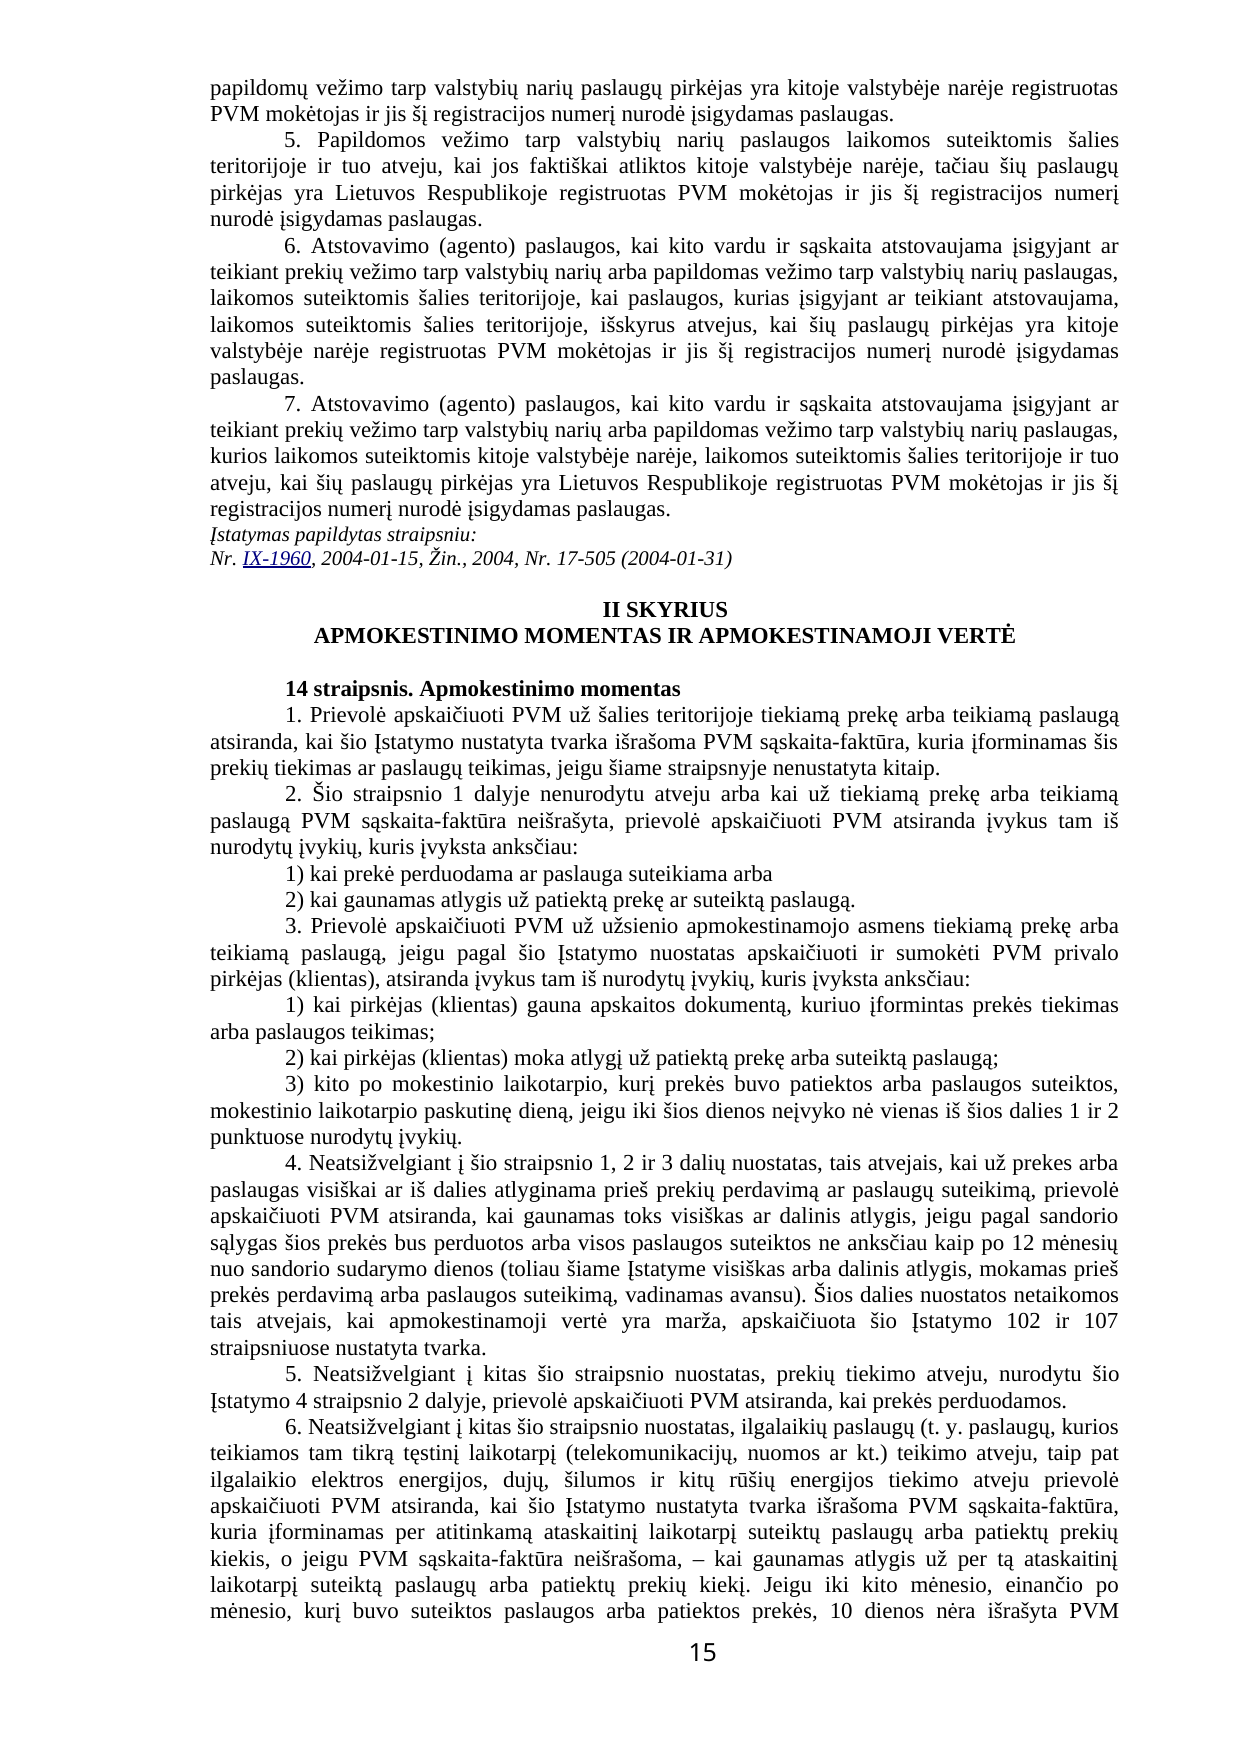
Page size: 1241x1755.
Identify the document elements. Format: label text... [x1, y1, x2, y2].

text 3) kito po mokestinio laikotarpio, kurį prekės buvo patiektos arba paslaugos suteiktos, mokestinio laikotarpio paskutinę dieną, jeigu iki šios dienos neįvyko nė vienas iš šios dalies 1 ir 2 punktuose nurodytų įvykių. [210, 1070, 1120, 1149]
text 1) kai prekė perduodama ar paslauga suteikiama arba [210, 859, 1120, 886]
text Nr. IX-1960, 2004-01-15, Žin., 2004, Nr. 17-505 (2004-01-31) [210, 546, 1120, 570]
text 2) kai gaunamas atlygis už patiektą prekę ar suteiktą paslaugą. [210, 886, 1120, 912]
text 14 straipsnis. Apmokestinimo momentas [210, 675, 1120, 701]
text papildomų vežimo tarp valstybių narių paslaugų pirkėjas yra kitoje valstybėje narėje registruotas PVM mokėtojas ir jis šį registracijos numerį nurodė įsigydamas paslaugas. [210, 73, 1120, 126]
subtitle APMOKESTINIMO MOMENTAS IR APMOKESTINAMOJI VERTĖ [210, 622, 1120, 649]
text 6. Neatsižvelgiant į kitas šio straipsnio nuostatas, ilgalaikių paslaugų (t. y. paslaugų, kurios teikiamos tam tikrą tęstinį laikotarpį (telekomunikacijų, nuomos ar kt.) teikimo atveju, taip pat ilgalaikio elektros energijos, dujų, šilumos ir kitų rūšių energijos tiekimo atveju prievolė apskaičiuoti PVM atsiranda, kai šio Įstatymo nustatyta tvarka išrašoma PVM sąskaita-faktūra, kuria įforminamas per atitinkamą ataskaitinį laikotarpį suteiktų paslaugų arba patiektų prekių kiekis, o jeigu PVM sąskaita-faktūra neišrašoma, – kai gaunamas atlygis už per tą ataskaitinį laikotarpį suteiktą paslaugų arba patiektų prekių kiekį. Jeigu iki kito mėnesio, einančio po mėnesio, kurį buvo suteiktos paslaugos arba patiektos prekės, 10 dienos nėra išrašyta PVM [210, 1413, 1120, 1624]
text 6. Atstovavimo (agento) paslaugos, kai kito vardu ir sąskaita atstovaujama įsigyjant ar teikiant prekių vežimo tarp valstybių narių arba papildomas vežimo tarp valstybių narių paslaugas, laikomos suteiktomis šalies teritorijoje, kai paslaugos, kurias įsigyjant ar teikiant atstovaujama, laikomos suteiktomis šalies teritorijoje, išskyrus atvejus, kai šių paslaugų pirkėjas yra kitoje valstybėje narėje registruotas PVM mokėtojas ir jis šį registracijos numerį nurodė įsigydamas paslaugas. [210, 232, 1120, 390]
text Įstatymas papildytas straipsniu: [210, 522, 1120, 546]
text 5. Neatsižvelgiant į kitas šio straipsnio nuostatas, prekių tiekimo atveju, nurodytu šio Įstatymo 4 straipsnio 2 dalyje, prievolė apskaičiuoti PVM atsiranda, kai prekės perduodamos. [210, 1360, 1120, 1413]
text 1. Prievolė apskaičiuoti PVM už šalies teritorijoje tiekiamą prekę arba teikiamą paslaugą atsiranda, kai šio Įstatymo nustatyta tvarka išrašoma PVM sąskaita-faktūra, kuria įforminamas šis prekių tiekimas ar paslaugų teikimas, jeigu šiame straipsnyje nenustatyta kitaip. [210, 701, 1120, 781]
text 3. Prievolė apskaičiuoti PVM už užsienio apmokestinamojo asmens tiekiamą prekę arba teikiamą paslaugą, jeigu pagal šio Įstatymo nuostatas apskaičiuoti ir sumokėti PVM privalo pirkėjas (klientas), atsiranda įvykus tam iš nurodytų įvykių, kuris įvyksta anksčiau: [210, 912, 1120, 991]
text 2. Šio straipsnio 1 dalyje nenurodytu atveju arba kai už tiekiamą prekę arba teikiamą paslaugą PVM sąskaita-faktūra neišrašyta, prievolė apskaičiuoti PVM atsiranda įvykus tam iš nurodytų įvykių, kuris įvyksta anksčiau: [210, 781, 1120, 859]
text 7. Atstovavimo (agento) paslaugos, kai kito vardu ir sąskaita atstovaujama įsigyjant ar teikiant prekių vežimo tarp valstybių narių arba papildomas vežimo tarp valstybių narių paslaugas, kurios laikomos suteiktomis kitoje valstybėje narėje, laikomos suteiktomis šalies teritorijoje ir tuo atveju, kai šių paslaugų pirkėjas yra Lietuvos Respublikoje registruotas PVM mokėtojas ir jis šį registracijos numerį nurodė įsigydamas paslaugas. [210, 390, 1120, 522]
text 4. Neatsižvelgiant į šio straipsnio 1, 2 ir 3 dalių nuostatas, tais atvejais, kai už prekes arba paslaugas visiškai ar iš dalies atlyginama prieš prekių perdavimą ar paslaugų suteikimą, prievolė apskaičiuoti PVM atsiranda, kai gaunamas toks visiškas ar dalinis atlygis, jeigu pagal sandorio sąlygas šios prekės bus perduotos arba visos paslaugos suteiktos ne anksčiau kaip po 12 mėnesių nuo sandorio sudarymo dienos (toliau šiame Įstatyme visiškas arba dalinis atlygis, mokamas prieš prekės perdavimą arba paslaugos suteikimą, vadinamas avansu). Šios dalies nuostatos netaikomos tais atvejais, kai apmokestinamoji vertė yra marža, apskaičiuota šio Įstatymo 102 ir 107 straipsniuose nustatyta tvarka. [210, 1149, 1120, 1360]
text 2) kai pirkėjas (klientas) moka atlygį už patiektą prekę arba suteiktą paslaugą; [210, 1044, 1120, 1070]
text 1) kai pirkėjas (klientas) gauna apskaitos dokumentą, kuriuo įformintas prekės tiekimas arba paslaugos teikimas; [210, 991, 1120, 1044]
subtitle II SKYRIUS [210, 596, 1120, 622]
text 5. Papildomos vežimo tarp valstybių narių paslaugos laikomos suteiktomis šalies teritorijoje ir tuo atveju, kai jos faktiškai atliktos kitoje valstybėje narėje, tačiau šių paslaugų pirkėjas yra Lietuvos Respublikoje registruotas PVM mokėtojas ir jis šį registracijos numerį nurodė įsigydamas paslaugas. [210, 126, 1120, 232]
